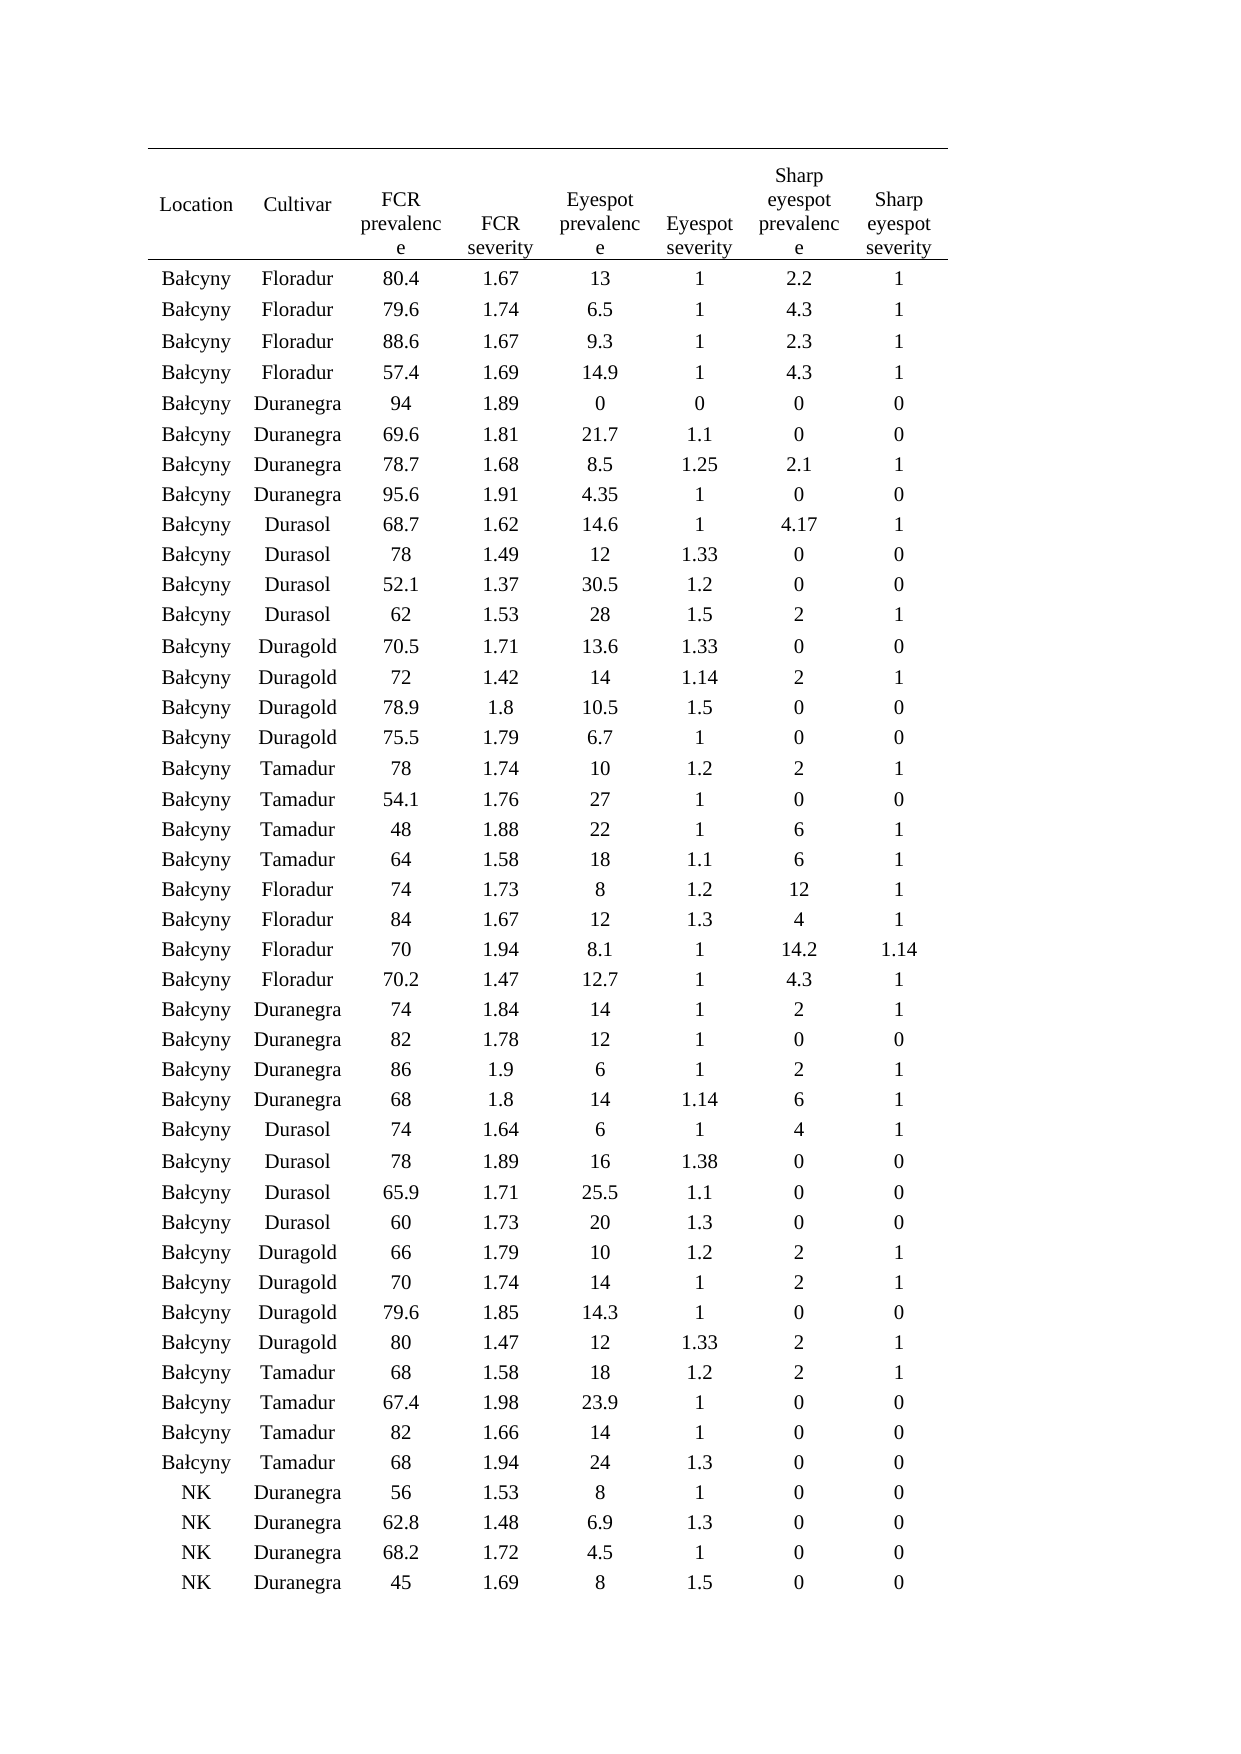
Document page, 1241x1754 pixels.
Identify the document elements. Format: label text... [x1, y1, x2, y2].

table_cell 1.37 [452, 566, 549, 596]
table_cell Duragold [245, 689, 350, 719]
table_cell Tamadur [245, 841, 350, 871]
table_cell 8 [549, 1564, 651, 1594]
table_cell 4 [748, 1111, 850, 1141]
table_cell 2.3 [748, 321, 850, 353]
table_cell 12.7 [549, 961, 651, 991]
table_cell 2.2 [748, 260, 850, 290]
table_cell 1 [651, 1384, 748, 1414]
table_cell 1.94 [452, 931, 549, 961]
table_cell 1.84 [452, 991, 549, 1021]
table_cell 1 [850, 1234, 948, 1264]
table_cell 1 [651, 321, 748, 353]
table_cell 1.68 [452, 446, 549, 476]
table_cell Bałcyny [148, 1324, 245, 1354]
table_cell 70 [350, 931, 452, 961]
table_cell 0 [850, 566, 948, 596]
table_cell 14 [549, 1414, 651, 1444]
table_cell 0 [850, 1021, 948, 1051]
table_cell Bałcyny [148, 1081, 245, 1111]
table_cell 1.94 [452, 1444, 549, 1474]
table_cell 0 [850, 476, 948, 506]
table_cell 6 [549, 1111, 651, 1141]
table_cell Floradur [245, 961, 350, 991]
table_cell Duranegra [245, 1081, 350, 1111]
table_header FCR prevalence [350, 149, 452, 259]
table_cell 94 [350, 384, 452, 415]
table_cell Durasol [245, 566, 350, 596]
table_cell 1.91 [452, 476, 549, 506]
table_cell 52.1 [350, 566, 452, 596]
table_cell 69.6 [350, 415, 452, 446]
table_cell Duranegra [245, 1564, 350, 1594]
table_cell 1.79 [452, 719, 549, 749]
table_cell 1.88 [452, 811, 549, 841]
table_cell 0 [549, 384, 651, 415]
table_cell 4.35 [549, 476, 651, 506]
table_cell NK [148, 1564, 245, 1594]
table_cell 78 [350, 536, 452, 566]
table_cell Duranegra [245, 446, 350, 476]
table_cell 1.1 [651, 1173, 748, 1204]
table_cell Tamadur [245, 1444, 350, 1474]
table_cell Bałcyny [148, 991, 245, 1021]
table_cell 1.3 [651, 1204, 748, 1234]
table_cell 1.33 [651, 626, 748, 658]
table_cell Bałcyny [148, 1294, 245, 1324]
table_cell 1 [651, 811, 748, 841]
table_cell 4.17 [748, 506, 850, 536]
table_cell 67.4 [350, 1384, 452, 1414]
table_cell Floradur [245, 871, 350, 901]
table_cell Tamadur [245, 1414, 350, 1444]
table_cell 1.72 [452, 1534, 549, 1564]
table_cell 1.14 [850, 931, 948, 961]
table_cell 1 [850, 961, 948, 991]
table_cell 1.58 [452, 1354, 549, 1384]
table_cell 12 [549, 1021, 651, 1051]
table_cell 1 [651, 1474, 748, 1504]
table_cell 0 [850, 780, 948, 811]
table_cell 0 [850, 1294, 948, 1324]
table_cell 2 [748, 991, 850, 1021]
table_cell Durasol [245, 596, 350, 626]
table_cell 1.66 [452, 1414, 549, 1444]
table_cell 1 [651, 290, 748, 321]
table_cell 14.9 [549, 353, 651, 384]
table_cell Bałcyny [148, 446, 245, 476]
table_cell 8.1 [549, 931, 651, 961]
table_cell 80.4 [350, 260, 452, 290]
table_cell Bałcyny [148, 1204, 245, 1234]
table_cell 1.3 [651, 901, 748, 931]
table_cell 1 [651, 476, 748, 506]
table_cell Tamadur [245, 780, 350, 811]
table_cell 1 [850, 811, 948, 841]
table_cell 0 [748, 566, 850, 596]
table_cell Floradur [245, 260, 350, 290]
table_cell Bałcyny [148, 353, 245, 384]
table_cell Duragold [245, 1294, 350, 1324]
table_cell 23.9 [549, 1384, 651, 1414]
table_cell 68.2 [350, 1534, 452, 1564]
table_cell 1.5 [651, 1564, 748, 1594]
table_cell Bałcyny [148, 415, 245, 446]
table_cell 68.7 [350, 506, 452, 536]
table_cell 1.74 [452, 290, 549, 321]
table_cell Duranegra [245, 1021, 350, 1051]
table_cell 1.73 [452, 1204, 549, 1234]
table_cell 1.3 [651, 1444, 748, 1474]
table_cell Floradur [245, 290, 350, 321]
table_cell 79.6 [350, 290, 452, 321]
table_cell 1.9 [452, 1051, 549, 1081]
table_cell 1 [850, 1111, 948, 1141]
table_cell 0 [748, 1564, 850, 1594]
table_cell Duragold [245, 1264, 350, 1294]
table_cell 8 [549, 1474, 651, 1504]
table_cell Durasol [245, 1111, 350, 1141]
table_cell 0 [748, 1534, 850, 1564]
table_cell 65.9 [350, 1173, 452, 1204]
table_cell Duranegra [245, 991, 350, 1021]
table_cell 1.85 [452, 1294, 549, 1324]
table_cell Duranegra [245, 384, 350, 415]
table_cell 1.73 [452, 871, 549, 901]
table_cell Duranegra [245, 415, 350, 446]
table_cell 0 [850, 1414, 948, 1444]
table_cell 0 [850, 1564, 948, 1594]
table_cell 1.2 [651, 566, 748, 596]
table_cell Duragold [245, 719, 350, 749]
table_cell 1 [850, 901, 948, 931]
table_cell 68 [350, 1081, 452, 1111]
table_cell Durasol [245, 1173, 350, 1204]
table_cell 18 [549, 841, 651, 871]
table_cell 68 [350, 1354, 452, 1384]
table_cell 1.98 [452, 1384, 549, 1414]
table_cell 1.1 [651, 415, 748, 446]
table_cell 1.69 [452, 1564, 549, 1594]
table_cell 68 [350, 1444, 452, 1474]
table_cell 0 [850, 1444, 948, 1474]
table_cell 27 [549, 780, 651, 811]
table_cell 30.5 [549, 566, 651, 596]
table_cell Bałcyny [148, 626, 245, 658]
table_cell 1 [850, 841, 948, 871]
table_cell 1.2 [651, 749, 748, 780]
table_cell 1.14 [651, 1081, 748, 1111]
table_cell 1.69 [452, 353, 549, 384]
table_cell 18 [549, 1354, 651, 1384]
table_cell 1.74 [452, 749, 549, 780]
table_cell 10.5 [549, 689, 651, 719]
table_header Sharp eyespot prevalence [748, 149, 850, 259]
table_cell 0 [748, 1294, 850, 1324]
table_cell 1 [850, 321, 948, 353]
table_cell 74 [350, 991, 452, 1021]
table_header FCR severity [452, 149, 549, 259]
table_cell Bałcyny [148, 1444, 245, 1474]
table_cell 1.67 [452, 260, 549, 290]
table_cell 82 [350, 1021, 452, 1051]
table_cell 1 [651, 991, 748, 1021]
table_cell 0 [850, 689, 948, 719]
table_cell 24 [549, 1444, 651, 1474]
table_cell 0 [748, 476, 850, 506]
table_cell 1 [651, 1414, 748, 1444]
table_cell 54.1 [350, 780, 452, 811]
table_cell 6.9 [549, 1504, 651, 1534]
table_cell Tamadur [245, 1384, 350, 1414]
table_cell Duranegra [245, 1474, 350, 1504]
table_cell 84 [350, 901, 452, 931]
table_cell 28 [549, 596, 651, 626]
table_cell 64 [350, 841, 452, 871]
table_cell 1.14 [651, 658, 748, 689]
table_cell 1.58 [452, 841, 549, 871]
table_cell 1.1 [651, 841, 748, 871]
table_cell 1 [850, 1354, 948, 1384]
table_cell 1 [651, 1534, 748, 1564]
table_cell Bałcyny [148, 811, 245, 841]
table_cell Duranegra [245, 1051, 350, 1081]
table_cell 21.7 [549, 415, 651, 446]
table_cell Durasol [245, 1141, 350, 1173]
table_cell 1 [850, 353, 948, 384]
table_cell 1 [850, 749, 948, 780]
table_cell 0 [748, 1414, 850, 1444]
table_cell Bałcyny [148, 290, 245, 321]
table_cell 12 [549, 536, 651, 566]
table_cell Tamadur [245, 749, 350, 780]
table_cell Bałcyny [148, 384, 245, 415]
table_cell Bałcyny [148, 749, 245, 780]
table_cell 2 [748, 1264, 850, 1294]
table_cell 82 [350, 1414, 452, 1444]
table_cell 48 [350, 811, 452, 841]
table_cell Durasol [245, 1204, 350, 1234]
table_cell 1 [651, 931, 748, 961]
table_cell 6.5 [549, 290, 651, 321]
table_cell 0 [748, 536, 850, 566]
table_cell 0 [850, 1173, 948, 1204]
table_cell 6 [748, 841, 850, 871]
table_cell NK [148, 1504, 245, 1534]
table_cell 0 [850, 415, 948, 446]
table_cell 1 [651, 353, 748, 384]
table_cell 1 [850, 1264, 948, 1294]
table_cell 66 [350, 1234, 452, 1264]
table_cell 0 [850, 1534, 948, 1564]
table_cell 0 [850, 1204, 948, 1234]
table_cell Durasol [245, 536, 350, 566]
table_cell 1.64 [452, 1111, 549, 1141]
table_cell 0 [850, 384, 948, 415]
table_cell 2 [748, 1324, 850, 1354]
table_cell 4.3 [748, 961, 850, 991]
table_cell Bałcyny [148, 1264, 245, 1294]
table_cell 0 [850, 536, 948, 566]
table_cell Bałcyny [148, 476, 245, 506]
table_cell 1.67 [452, 901, 549, 931]
table_cell 4.3 [748, 290, 850, 321]
table_cell 13 [549, 260, 651, 290]
table_cell 1 [850, 1324, 948, 1354]
table_cell 72 [350, 658, 452, 689]
table_cell 1.79 [452, 1234, 549, 1264]
table_cell Bałcyny [148, 536, 245, 566]
table_cell 1.2 [651, 1234, 748, 1264]
table_cell Floradur [245, 321, 350, 353]
table_cell Bałcyny [148, 1384, 245, 1414]
table_cell Floradur [245, 353, 350, 384]
table_cell 1.2 [651, 1354, 748, 1384]
table_cell 1.71 [452, 1173, 549, 1204]
table_cell 0 [748, 1504, 850, 1534]
table_cell 14.3 [549, 1294, 651, 1324]
table_cell 1.62 [452, 506, 549, 536]
table_cell 0 [850, 1504, 948, 1534]
table_cell 0 [748, 1474, 850, 1504]
table_cell 12 [549, 1324, 651, 1354]
table_cell 1 [651, 1021, 748, 1051]
table_cell 1.3 [651, 1504, 748, 1534]
table_cell Floradur [245, 901, 350, 931]
table_cell 9.3 [549, 321, 651, 353]
table_cell 1.48 [452, 1504, 549, 1534]
table_cell 70 [350, 1264, 452, 1294]
table_cell 56 [350, 1474, 452, 1504]
table_cell 0 [748, 719, 850, 749]
table_cell 0 [748, 1141, 850, 1173]
table_cell 75.5 [350, 719, 452, 749]
table_cell NK [148, 1474, 245, 1504]
table_cell 88.6 [350, 321, 452, 353]
table_cell 1 [651, 1051, 748, 1081]
table_cell 6 [549, 1051, 651, 1081]
table_cell Bałcyny [148, 658, 245, 689]
table_cell 1.74 [452, 1264, 549, 1294]
table_cell 2 [748, 749, 850, 780]
table_cell 1.49 [452, 536, 549, 566]
table_cell Bałcyny [148, 719, 245, 749]
table_cell 1.2 [651, 871, 748, 901]
table_cell 4.3 [748, 353, 850, 384]
table_cell 1.42 [452, 658, 549, 689]
table_cell 1 [850, 1051, 948, 1081]
table_cell 0 [748, 1173, 850, 1204]
table_cell 1.53 [452, 1474, 549, 1504]
table_cell 16 [549, 1141, 651, 1173]
table_cell 1.47 [452, 961, 549, 991]
table_cell Duragold [245, 658, 350, 689]
table_cell 0 [748, 1021, 850, 1051]
table_cell 6 [748, 1081, 850, 1111]
table_cell 62 [350, 596, 452, 626]
table_cell 1.67 [452, 321, 549, 353]
table_header Eyespot prevalence [549, 149, 651, 259]
table_cell Bałcyny [148, 1354, 245, 1384]
table_cell 14.2 [748, 931, 850, 961]
table_cell 1 [850, 290, 948, 321]
table_cell Bałcyny [148, 506, 245, 536]
table_cell 1 [651, 1264, 748, 1294]
table_cell Bałcyny [148, 566, 245, 596]
table_cell 1.89 [452, 1141, 549, 1173]
table_cell 1.5 [651, 596, 748, 626]
table_cell Bałcyny [148, 931, 245, 961]
table_cell 80 [350, 1324, 452, 1354]
table_cell 1 [651, 1294, 748, 1324]
table_cell 1 [651, 260, 748, 290]
table_cell 1.33 [651, 1324, 748, 1354]
table_cell Bałcyny [148, 689, 245, 719]
table_cell 20 [549, 1204, 651, 1234]
table_cell Durasol [245, 506, 350, 536]
table_cell 60 [350, 1204, 452, 1234]
table_cell 0 [850, 719, 948, 749]
table_cell 1 [850, 446, 948, 476]
table_cell 0 [748, 384, 850, 415]
table_cell 10 [549, 1234, 651, 1264]
table_header Sharp eyespot severity [850, 149, 948, 259]
table_cell 78 [350, 1141, 452, 1173]
table_cell Bałcyny [148, 596, 245, 626]
table_cell 0 [748, 1444, 850, 1474]
table_header Cultivar [245, 149, 350, 259]
table_cell Duragold [245, 626, 350, 658]
table_cell 1.25 [651, 446, 748, 476]
table_cell Tamadur [245, 1354, 350, 1384]
table_cell 2.1 [748, 446, 850, 476]
table_cell 79.6 [350, 1294, 452, 1324]
table_cell 6 [748, 811, 850, 841]
table_cell 4.5 [549, 1534, 651, 1564]
table_cell 14 [549, 658, 651, 689]
table_cell 1 [850, 991, 948, 1021]
table_cell 1 [850, 658, 948, 689]
table_cell 78.9 [350, 689, 452, 719]
table_cell 0 [748, 1204, 850, 1234]
table_cell 1.89 [452, 384, 549, 415]
table_cell Duranegra [245, 1534, 350, 1564]
table_cell 1 [651, 780, 748, 811]
table_cell 1 [651, 1111, 748, 1141]
table_cell 2 [748, 596, 850, 626]
table_cell Bałcyny [148, 1111, 245, 1141]
table_cell 1 [651, 961, 748, 991]
table_cell 14 [549, 991, 651, 1021]
table_cell 8 [549, 871, 651, 901]
table_cell 1 [850, 1081, 948, 1111]
table_cell Bałcyny [148, 1141, 245, 1173]
table_cell 70.5 [350, 626, 452, 658]
table_cell 1.76 [452, 780, 549, 811]
table_cell 95.6 [350, 476, 452, 506]
table_cell Bałcyny [148, 1051, 245, 1081]
table_cell 14.6 [549, 506, 651, 536]
table_cell 74 [350, 871, 452, 901]
table_cell Bałcyny [148, 1173, 245, 1204]
table_cell NK [148, 1534, 245, 1564]
table_cell Floradur [245, 931, 350, 961]
table_header Location [148, 149, 245, 259]
table_cell 1 [651, 719, 748, 749]
table_cell 1.8 [452, 689, 549, 719]
table_cell 1.38 [651, 1141, 748, 1173]
table_cell 62.8 [350, 1504, 452, 1534]
table_cell 1.5 [651, 689, 748, 719]
table_cell Tamadur [245, 811, 350, 841]
table_cell Bałcyny [148, 871, 245, 901]
table_cell 78 [350, 749, 452, 780]
table_cell 0 [850, 1141, 948, 1173]
table_cell Bałcyny [148, 961, 245, 991]
table_cell 6.7 [549, 719, 651, 749]
table_cell 12 [549, 901, 651, 931]
table_header Eyespot severity [651, 149, 748, 259]
table_cell Bałcyny [148, 260, 245, 290]
table_cell Bałcyny [148, 1234, 245, 1264]
table_cell 10 [549, 749, 651, 780]
table_cell 2 [748, 1354, 850, 1384]
table_cell 1.71 [452, 626, 549, 658]
table_cell Bałcyny [148, 1414, 245, 1444]
table_cell Bałcyny [148, 1021, 245, 1051]
table_cell 4 [748, 901, 850, 931]
table_cell Bałcyny [148, 321, 245, 353]
table_cell Duranegra [245, 1504, 350, 1534]
table_cell 86 [350, 1051, 452, 1081]
table_cell 0 [850, 1474, 948, 1504]
table_cell Duragold [245, 1324, 350, 1354]
table_cell Bałcyny [148, 901, 245, 931]
table_cell 1.33 [651, 536, 748, 566]
table_cell 74 [350, 1111, 452, 1141]
table_cell 22 [549, 811, 651, 841]
table_cell 0 [748, 689, 850, 719]
table_cell 12 [748, 871, 850, 901]
table_cell Duranegra [245, 476, 350, 506]
table_cell 2 [748, 1234, 850, 1264]
table_cell 1.8 [452, 1081, 549, 1111]
table_cell 0 [748, 780, 850, 811]
table_cell 0 [651, 384, 748, 415]
table_cell 0 [850, 1384, 948, 1414]
table_cell 1 [850, 506, 948, 536]
table_cell 45 [350, 1564, 452, 1594]
table_cell 1 [850, 260, 948, 290]
table_cell 2 [748, 658, 850, 689]
table_cell 1.47 [452, 1324, 549, 1354]
table_cell 14 [549, 1081, 651, 1111]
table_cell 8.5 [549, 446, 651, 476]
table_cell 25.5 [549, 1173, 651, 1204]
table_cell 2 [748, 1051, 850, 1081]
table_cell Duragold [245, 1234, 350, 1264]
table_cell 1 [850, 596, 948, 626]
table_cell 1.53 [452, 596, 549, 626]
table_cell 0 [748, 626, 850, 658]
table_cell 78.7 [350, 446, 452, 476]
table_cell 70.2 [350, 961, 452, 991]
table_cell 1 [850, 871, 948, 901]
table_cell 57.4 [350, 353, 452, 384]
table_cell 14 [549, 1264, 651, 1294]
table_cell Bałcyny [148, 841, 245, 871]
table_cell 1.78 [452, 1021, 549, 1051]
table_cell 0 [748, 1384, 850, 1414]
table_cell 0 [748, 415, 850, 446]
table_cell 0 [850, 626, 948, 658]
table_cell 1.81 [452, 415, 549, 446]
table_cell 1 [651, 506, 748, 536]
table_cell Bałcyny [148, 780, 245, 811]
table_cell 13.6 [549, 626, 651, 658]
